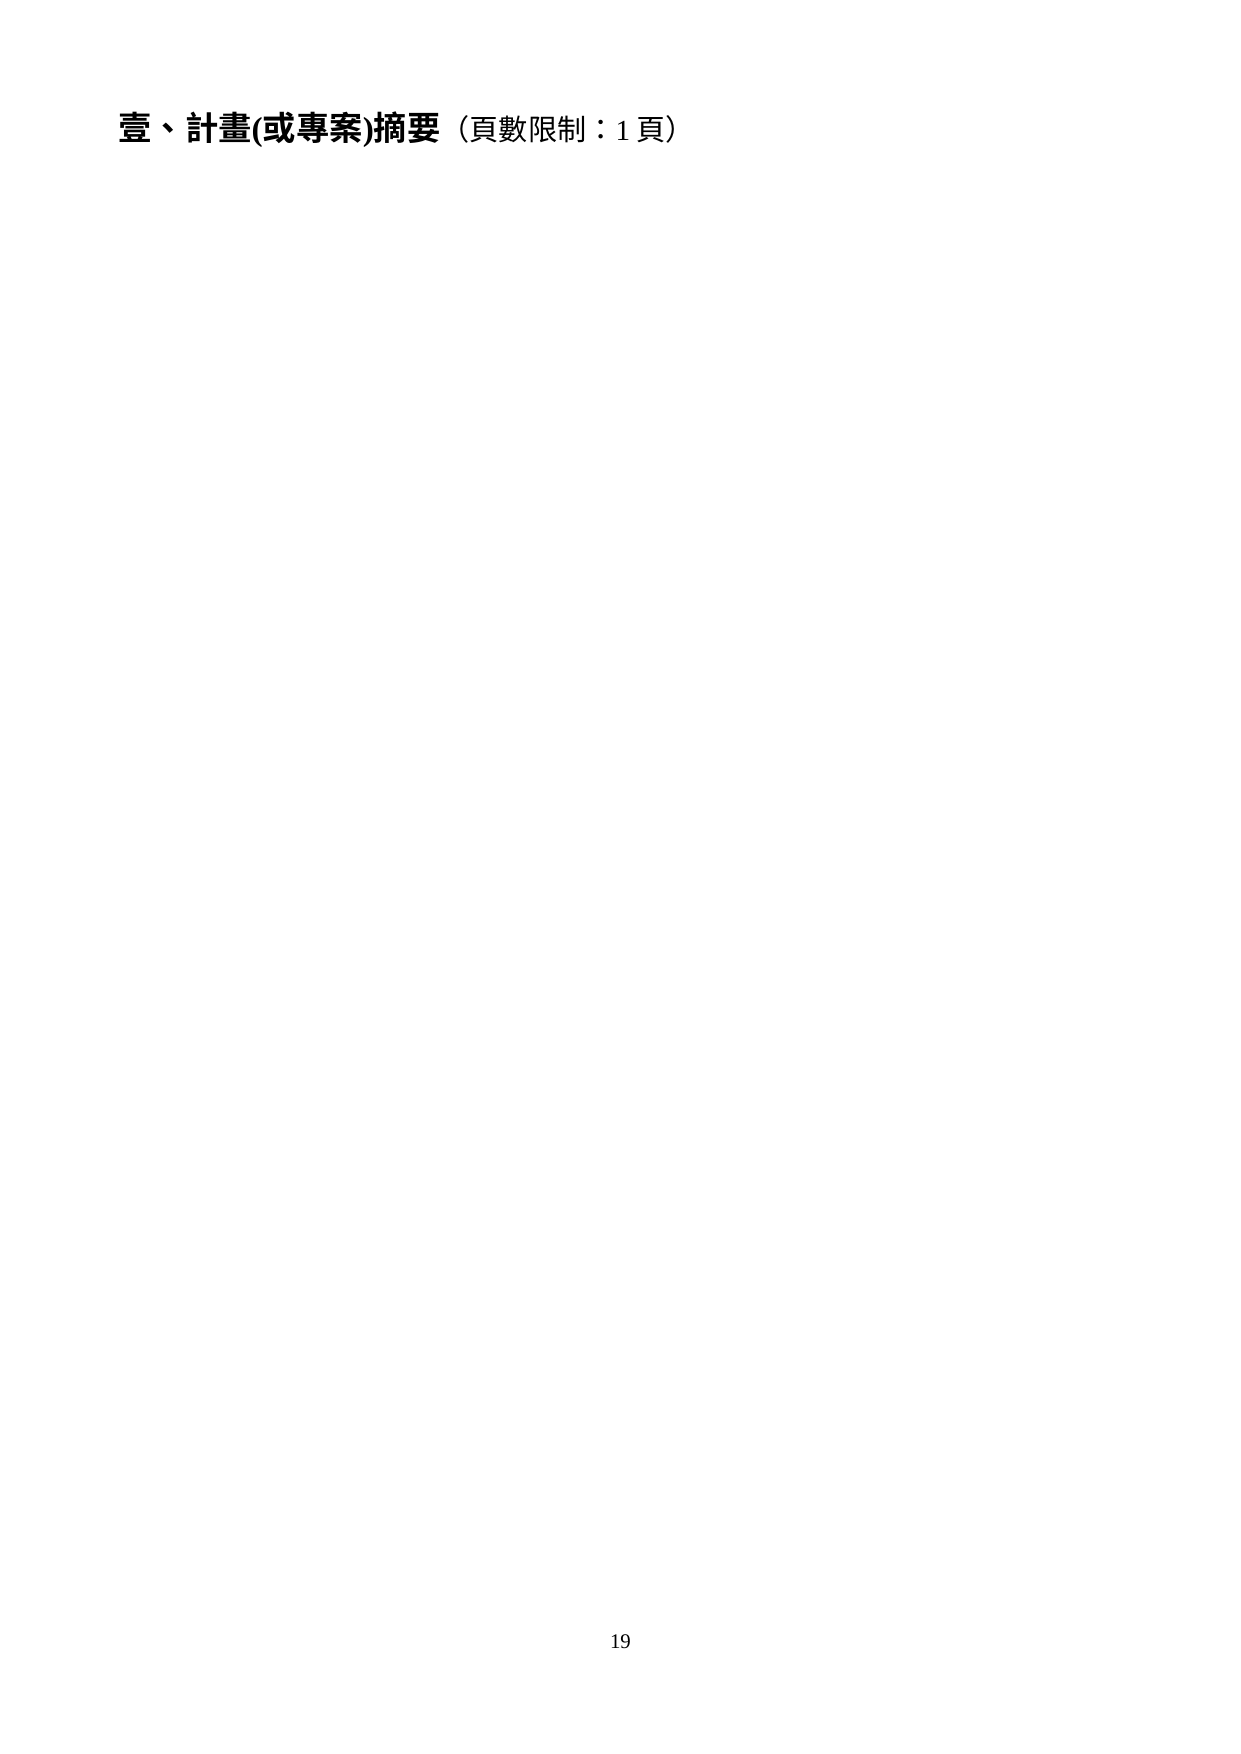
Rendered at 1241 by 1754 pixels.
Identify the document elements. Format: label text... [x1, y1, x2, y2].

text 壹、計畫(或專案)摘要（頁數限制：1頁） [118, 102, 1122, 150]
